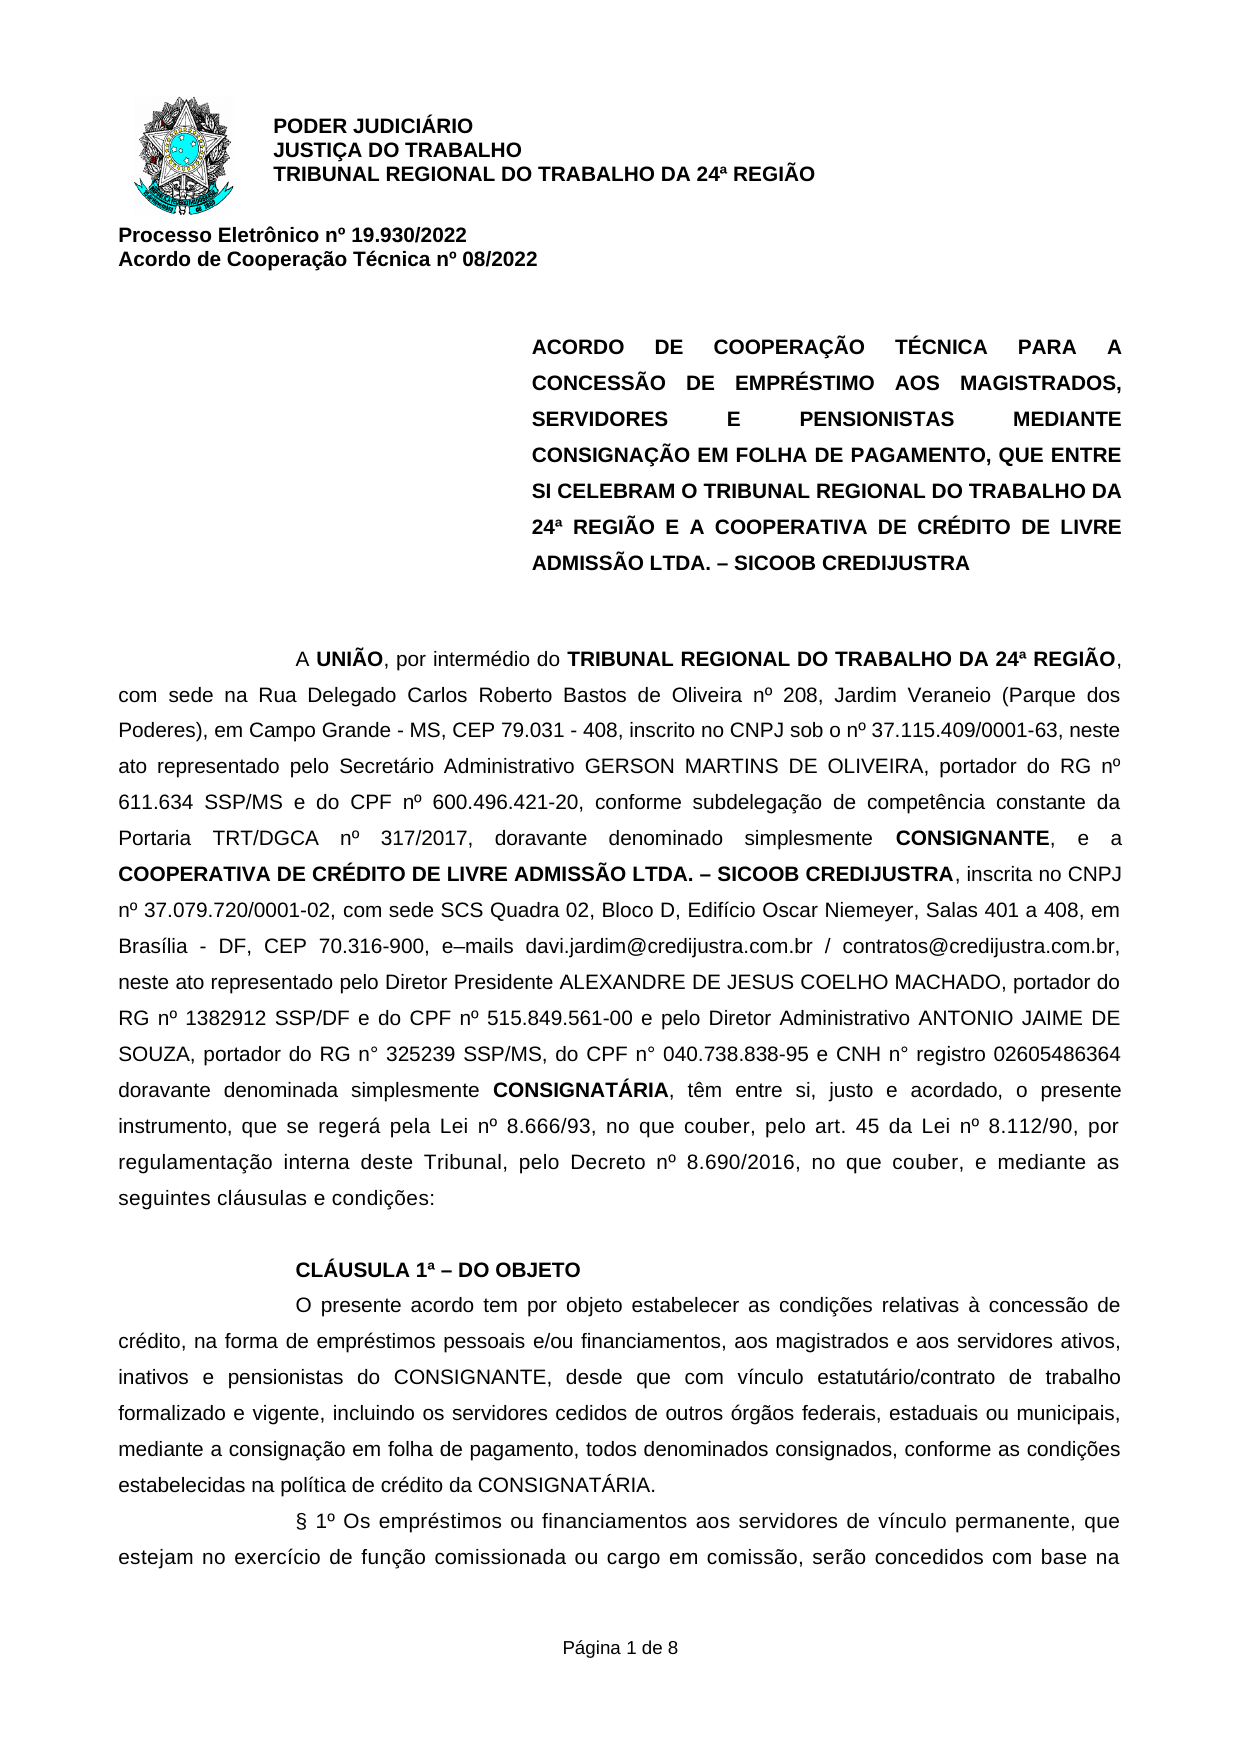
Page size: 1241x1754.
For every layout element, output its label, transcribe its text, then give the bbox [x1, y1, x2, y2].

text § 1º Os empréstimos ou financiamentos aos servidores de vínculo permanente, que estejam no exercício de função comissionada ou cargo em comissão, serão concedidos com base na [118, 1509, 1122, 1569]
text A UNIÃO, por intermédio do TRIBUNAL REGIONAL DO TRABALHO DA 24ª REGIÃO, com sede na Rua Delegado Carlos Roberto Bastos de Oliveira nº 208, Jardim Veraneio (Parque dos Poderes), em Campo Grande - MS, CEP 79.031 - 408, inscrito no CNPJ sob o nº 37.115.409/0001-63, neste ato representado pelo Secretário Administrativo GERSON MARTINS DE OLIVEIRA, portador do RG nº 611.634 SSP/MS e do CPF nº 600.496.421-20, conforme subdelegação de competência constante da Portaria TRT/DGCA nº 317/2017, doravante denominado simplesmente CONSIGNANTE, e a COOPERATIVA DE CRÉDITO DE LIVRE ADMISSÃO LTDA. – SICOOB CREDIJUSTRA, inscrita no CNPJ nº 37.079.720/0001-02, com sede SCS Quadra 02, Bloco D, Edifício Oscar Niemeyer, Salas 401 a 408, em Brasília - DF, CEP 70.316-900, e–mails davi.jardim@credijustra.com.br / contratos@credijustra.com.br, neste ato representado pelo Diretor Presidente ALEXANDRE DE JESUS COELHO MACHADO, portador do RG nº 1382912 SSP/DF e do CPF nº 515.849.561-00 e pelo Diretor Administrativo ANTONIO JAIME DE SOUZA, portador do RG n° 325239 SSP/MS, do CPF n° 040.738.838-95 e CNH n° registro 02605486364 doravante denominada simplesmente CONSIGNATÁRIA, têm entre si, justo e acordado, o presente instrumento, que se regerá pela Lei nº 8.666/93, no que couber, pelo art. 45 da Lei nº 8.112/90, por regulamentação interna deste Tribunal, pelo Decreto nº 8.690/2016, no que couber, e mediante as seguintes cláusulas e condições: [118, 646, 1122, 1209]
text CLÁUSULA 1ª – DO OBJETO [118, 1257, 1122, 1281]
text O presente acordo tem por objeto estabelecer as condições relativas à concessão de crédito, na forma de empréstimos pessoais e/ou financiamentos, aos magistrados e aos servidores ativos, inativos e pensionistas do CONSIGNANTE, desde que com vínculo estatutário/contrato de trabalho formalizado e vigente, incluindo os servidores cedidos de outros órgãos federais, estaduais ou municipais, mediante a consignação em folha de pagamento, todos denominados consignados, conforme as condições estabelecidas na política de crédito da CONSIGNATÁRIA. [118, 1293, 1122, 1497]
text ACORDO DE COOPERAÇÃO TÉCNICA PARA A CONCESSÃO DE EMPRÉSTIMO AOS MAGISTRADOS, SERVIDORES E PENSIONISTAS MEDIANTE CONSIGNAÇÃO EM FOLHA DE PAGAMENTO, QUE ENTRE SI CELEBRAM O TRIBUNAL REGIONAL DO TRABALHO DA 24ª REGIÃO E A COOPERATIVA DE CRÉDITO DE LIVRE ADMISSÃO LTDA. – SICOOB CREDIJUSTRA [532, 335, 1122, 574]
